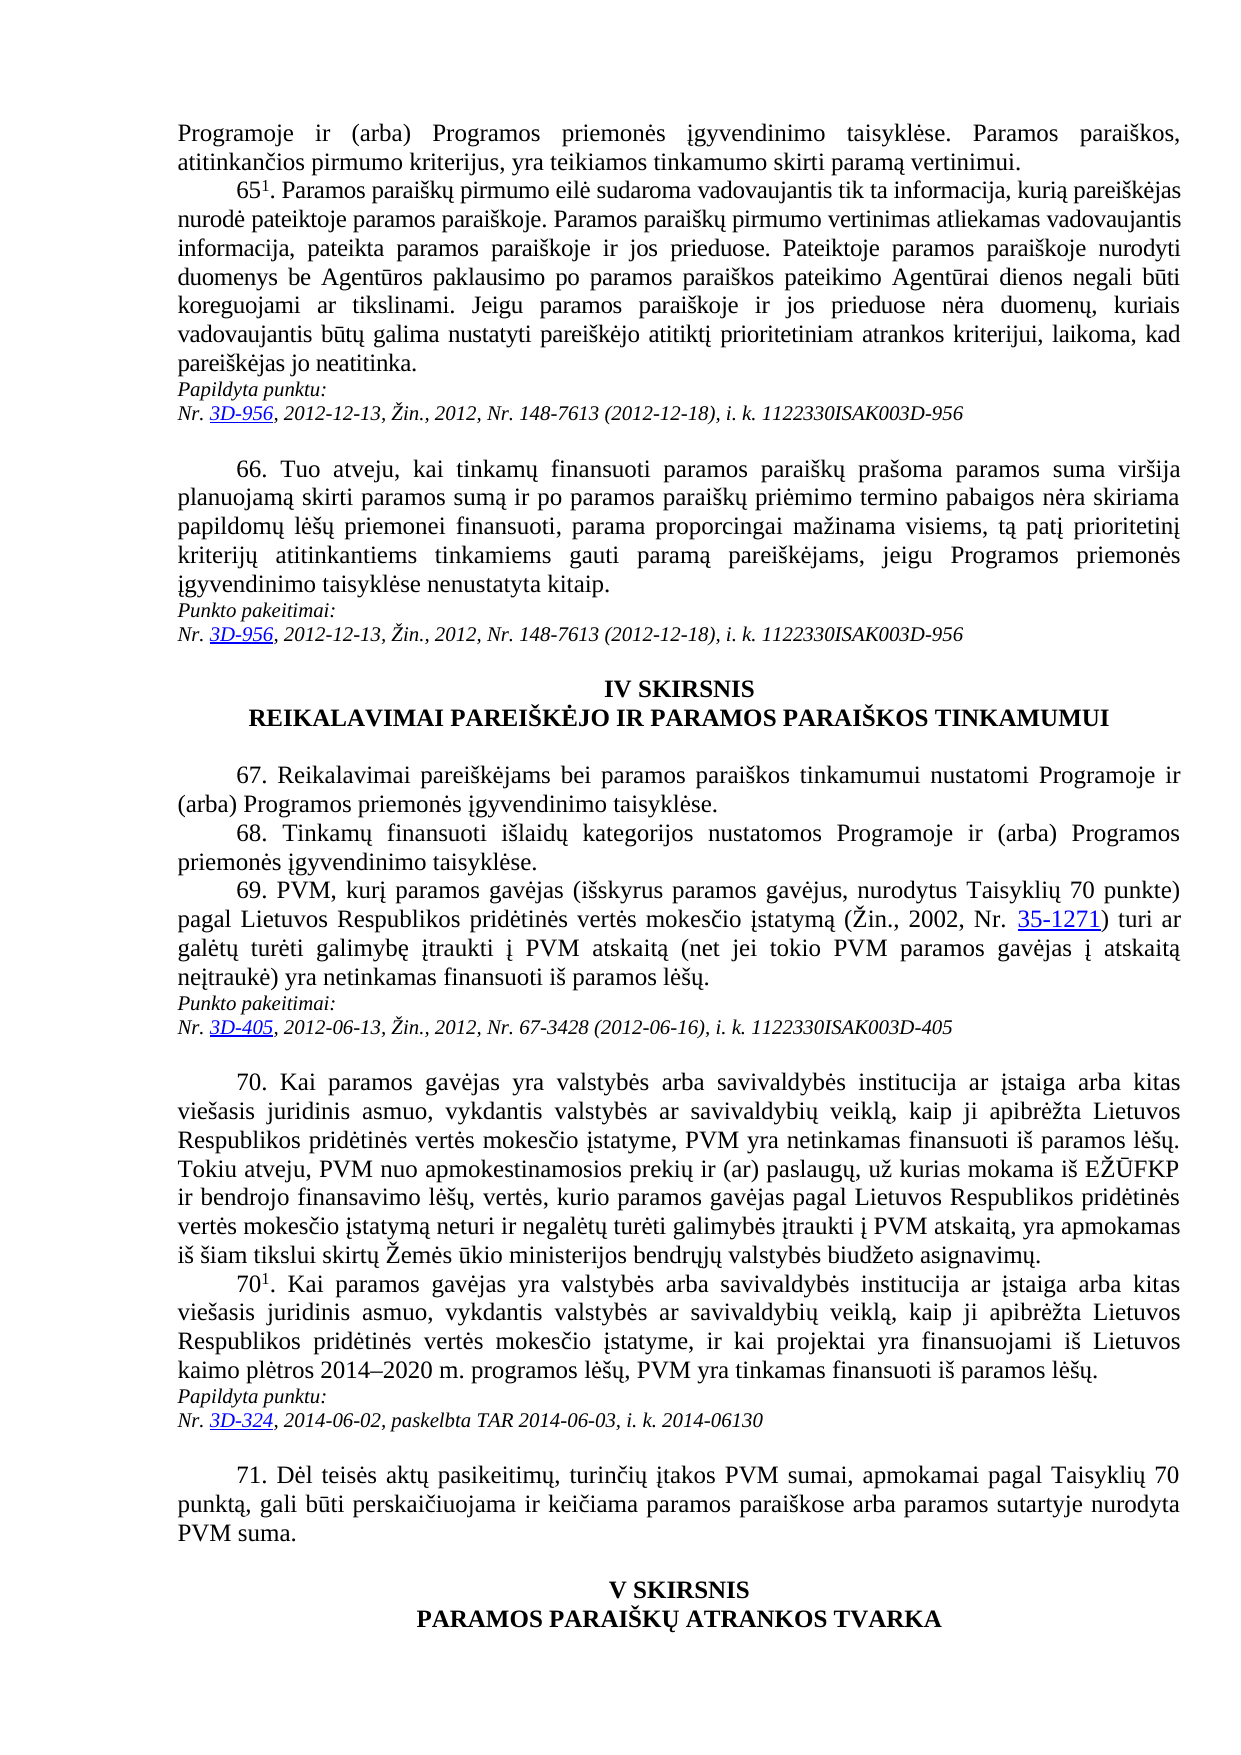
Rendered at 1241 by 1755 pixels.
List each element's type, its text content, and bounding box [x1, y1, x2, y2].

text Programoje ir (arba) Programos priemonės įgyvendinimo taisyklėse. Paramos paraiškos, atitinkančios pirmumo kriterijus, yra teikiamos tinkamumo skirti paramą vertinimui. [177, 118, 1181, 176]
text Papildyta punktu: [177, 377, 1181, 401]
text PARAMOS PARAIŠKŲ ATRANKOS TVARKA [177, 1604, 1181, 1633]
text 651. Paramos paraiškų pirmumo eilė sudaroma vadovaujantis tik ta informacija, kurią pareiškėjas nurodė pateiktoje paramos paraiškoje. Paramos paraiškų pirmumo vertinimas atliekamas vadovaujantis informacija, pateikta paramos paraiškoje ir jos prieduose. Pateiktoje paramos paraiškoje nurodyti duomenys be Agentūros paklausimo po paramos paraiškos pateikimo Agentūrai dienos negali būti koreguojami ar tikslinami. Jeigu paramos paraiškoje ir jos prieduose nėra duomenų, kuriais vadovaujantis būtų galima nustatyti pareiškėjo atitiktį prioritetiniam atrankos kriterijui, laikoma, kad pareiškėjas jo neatitinka. [177, 176, 1181, 377]
text 68. Tinkamų finansuoti išlaidų kategorijos nustatomos Programoje ir (arba) Programos priemonės įgyvendinimo taisyklėse. [177, 818, 1181, 876]
text Nr. 3D-405, 2012-06-13, Žin., 2012, Nr. 67-3428 (2012-06-16), i. k. 1122330ISAK003D-405 [177, 1015, 1181, 1039]
text Nr. 3D-956, 2012-12-13, Žin., 2012, Nr. 148-7613 (2012-12-18), i. k. 1122330ISAK003D-956 [177, 622, 1181, 646]
text 70. Kai paramos gavėjas yra valstybės arba savivaldybės institucija ar įstaiga arba kitas viešasis juridinis asmuo, vykdantis valstybės ar savivaldybių veiklą, kaip ji apibrėžta Lietuvos Respublikos pridėtinės vertės mokesčio įstatyme, PVM yra netinkamas finansuoti iš paramos lėšų. Tokiu atveju, PVM nuo apmokestinamosios prekių ir (ar) paslaugų, už kurias mokama iš EŽŪFKP ir bendrojo finansavimo lėšų, vertės, kurio paramos gavėjas pagal Lietuvos Respublikos pridėtinės vertės mokesčio įstatymą neturi ir negalėtų turėti galimybės įtraukti į PVM atskaitą, yra apmokamas iš šiam tikslui skirtų Žemės ūkio ministerijos bendrųjų valstybės biudžeto asignavimų. [177, 1067, 1181, 1269]
text Nr. 3D-956, 2012-12-13, Žin., 2012, Nr. 148-7613 (2012-12-18), i. k. 1122330ISAK003D-956 [177, 401, 1181, 425]
text 67. Reikalavimai pareiškėjams bei paramos paraiškos tinkamumui nustatomi Programoje ir (arba) Programos priemonės įgyvendinimo taisyklėse. [177, 761, 1181, 818]
text 69. PVM, kurį paramos gavėjas (išskyrus paramos gavėjus, nurodytus Taisyklių 70 punkte) pagal Lietuvos Respublikos pridėtinės vertės mokesčio įstatymą (Žin., 2002, Nr. 35-1271) turi ar galėtų turėti galimybę įtraukti į PVM atskaitą (net jei tokio PVM paramos gavėjas į atskaitą neįtraukė) yra netinkamas finansuoti iš paramos lėšų. [177, 876, 1181, 991]
text Nr. 3D-324, 2014-06-02, paskelbta TAR 2014-06-03, i. k. 2014-06130 [177, 1408, 1181, 1432]
text 71. Dėl teisės aktų pasikeitimų, turinčių įtakos PVM sumai, apmokamai pagal Taisyklių 70 punktą, gali būti perskaičiuojama ir keičiama paramos paraiškose arba paramos sutartyje nurodyta PVM suma. [177, 1461, 1181, 1547]
text Punkto pakeitimai: [177, 991, 1181, 1015]
text REIKALAVIMAI PAREIŠKĖJO IR PARAMOS PARAIŠKOS TINKAMUMUI [177, 703, 1181, 732]
text Papildyta punktu: [177, 1384, 1181, 1408]
text 701. Kai paramos gavėjas yra valstybės arba savivaldybės institucija ar įstaiga arba kitas viešasis juridinis asmuo, vykdantis valstybės ar savivaldybių veiklą, kaip ji apibrėžta Lietuvos Respublikos pridėtinės vertės mokesčio įstatyme, ir kai projektai yra finansuojami iš Lietuvos kaimo plėtros 2014–2020 m. programos lėšų, PVM yra tinkamas finansuoti iš paramos lėšų. [177, 1269, 1181, 1384]
text 66. Tuo atveju, kai tinkamų finansuoti paramos paraiškų prašoma paramos suma viršija planuojamą skirti paramos sumą ir po paramos paraiškų priėmimo termino pabaigos nėra skiriama papildomų lėšų priemonei finansuoti, parama proporcingai mažinama visiems, tą patį prioritetinį kriterijų atitinkantiems tinkamiems gauti paramą pareiškėjams, jeigu Programos priemonės įgyvendinimo taisyklėse nenustatyta kitaip. [177, 454, 1181, 597]
text V SKIRSNIS [177, 1576, 1181, 1604]
text IV SKIRSNIS [177, 674, 1181, 703]
text Punkto pakeitimai: [177, 597, 1181, 622]
